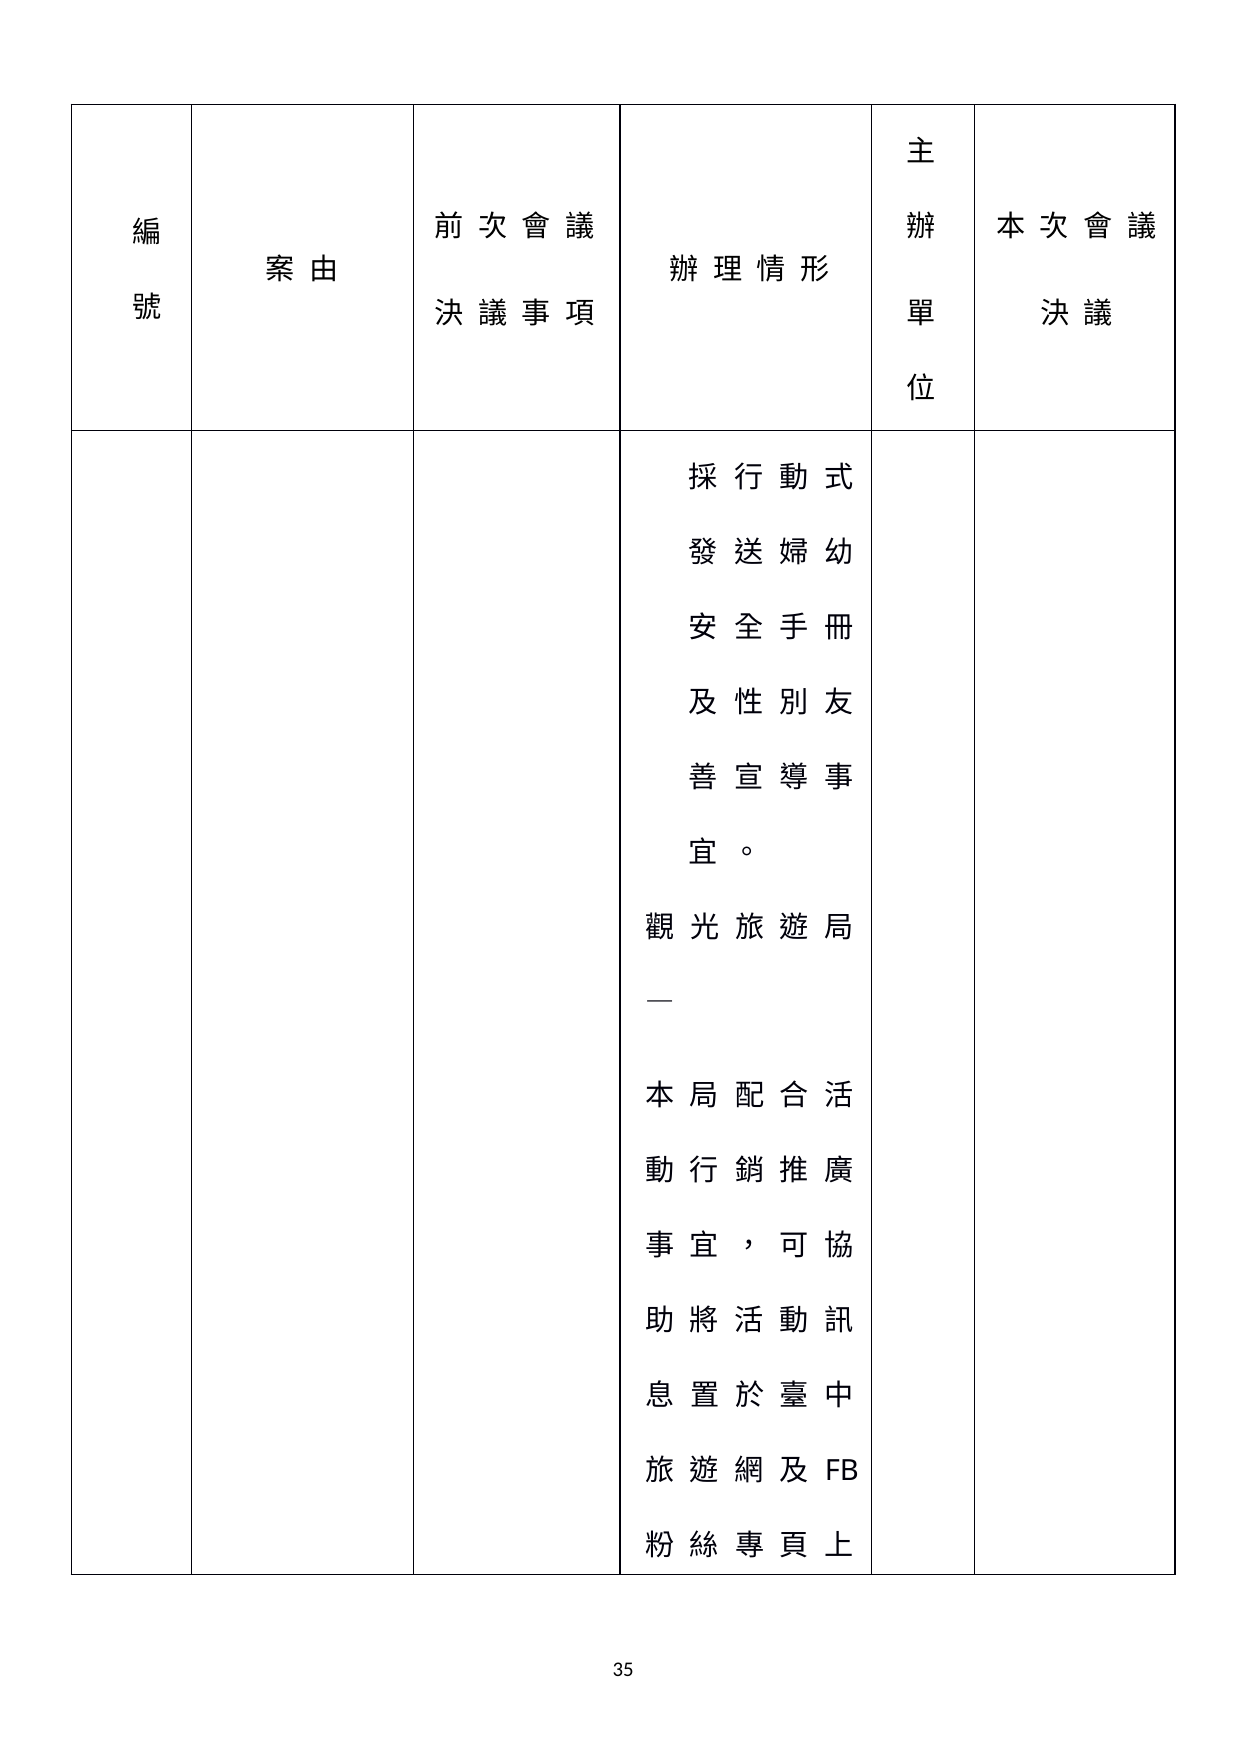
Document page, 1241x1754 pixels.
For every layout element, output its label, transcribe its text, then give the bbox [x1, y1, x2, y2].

table_header 主辦 單位 [872, 105, 974, 429]
table_header 本次會議 決議 [975, 105, 1174, 429]
table_cell [192, 431, 413, 1574]
table_header 編號 [72, 105, 191, 429]
table_cell 社會局— 「2015年度同志遊行活動」於104年10月3日於本市市民廣場辦理，本局已協助市民廣場之借用與本市公益彩券盈餘經費之經費補助。 為維持活動之順暢，本府警察局與環境保護局於活動當日協助交通管制事宜與支援設置垃圾子車，以維護交通秩序與場地周邊之環境清潔。 警察局— 由本局婦幼警察隊派員駐點現場，設攤位進行人身安全宣導以及性別友善環境之推廣。 本局為保障人民集會、遊行之自由及維持社會秩序，依集會遊行法第十四條：「主管機關許可室外集會、遊行時，得就左列事項為必要之限制：一、關於維護重要地區、設施或建築物安全之事項。二、關於防止妨礙政府機關公務之事項。三、關於維持交通秩序或公共衛生之事項。四、關於維持機關、學校等公共場所安寧之事項。五、關於集會、遊行之人數、時間、處所、路線事項。六、關於妨害身分辨識之化裝事項。」辦理；並配合當日活動宗旨，強化執勤技巧，使市民感受活動親切及友善氛圍。 本局婦幼警察隊未接獲主辦單位告知攤位規劃，故當日派員改採行動式發送婦幼安全手冊及性別友善宣導事宜。 觀光旅遊局— 本局配合活動行銷推廣事宜，可協助將活動訊息置於臺中旅遊網及FB粉絲專頁上宣傳。 新聞局— 本局已於10月2日將本活動登錄本府重要市政行程表以邀請媒體記者採訪，並於10月3日同志大遊行當日發布新聞稿、照片，並傳送媒體記者協助宣傳。媒體亦有大幅報導。 [621, 431, 871, 1574]
table_cell [72, 431, 191, 1574]
table_cell [975, 431, 1174, 1574]
table_cell 照案通過，請市府協助本次活動的辦理，並請市府自行協調對應窗口。 請警察局給予協助，以更友善方式管理該集會遊行。 請觀光旅遊局加入辦理，推行觀光促銷本市，並請各局處積極協助配合辦理，友善社區需要大家共同營造。 10月到11月初可規劃本市性別平權的系列活動。 請各局處將提案七、八詳加研議討論，思考更創新、創意的方案。 [414, 431, 619, 1574]
table_header 案由 [192, 105, 413, 429]
table_cell [872, 431, 974, 1574]
table_header 辦理情形 [621, 105, 871, 429]
table_header 前次會議 決議事項 [414, 105, 619, 429]
